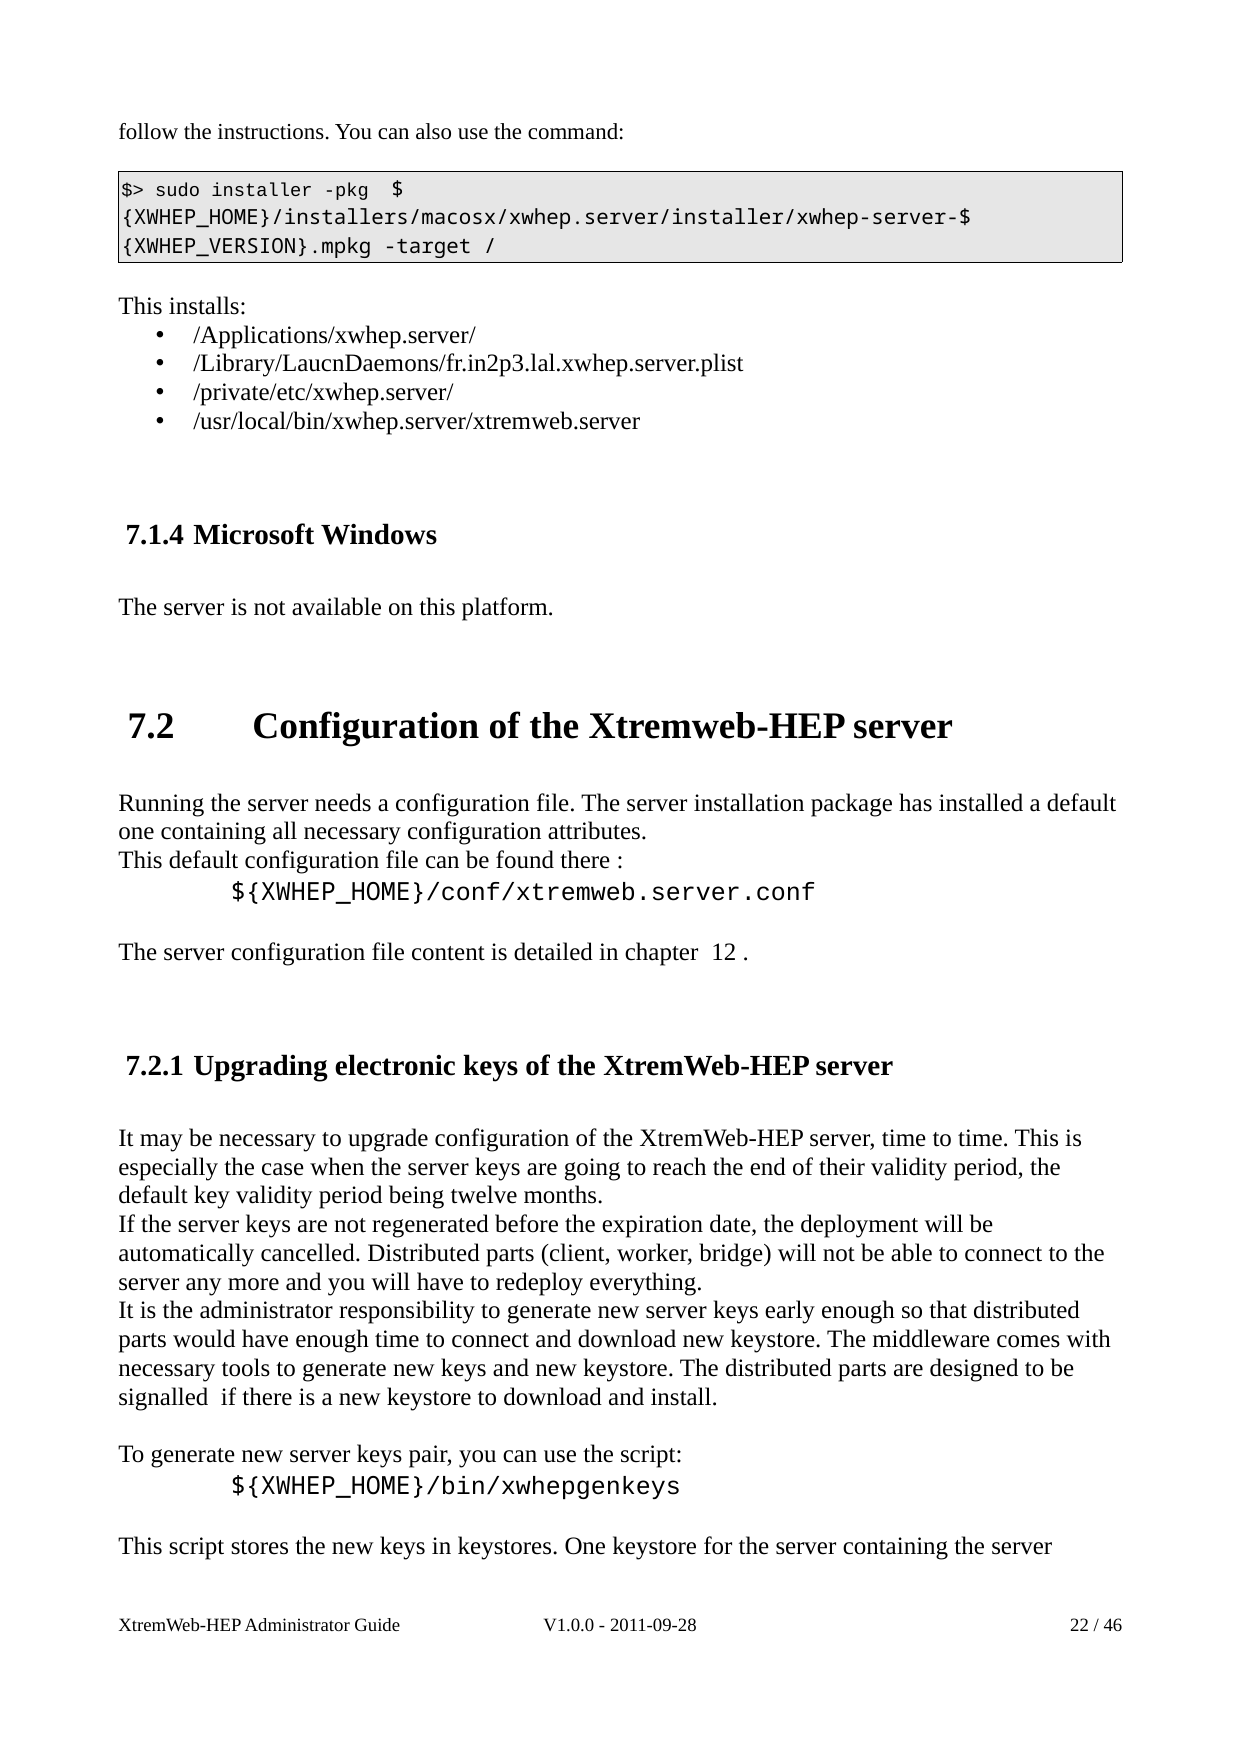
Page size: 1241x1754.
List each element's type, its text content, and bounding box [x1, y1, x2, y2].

text The server configuration file content is detailed in chapter 12 . [118, 937, 1122, 966]
text If the server keys are not regenerated before the expiration date, the deployment will be automatically cancelled. Distributed parts (client, worker, bridge) will not be able to connect to the server any more and you will have to redeploy everything. [118, 1209, 1122, 1295]
list /Applications/xwhep.server/ [156, 320, 1122, 348]
text This default configuration file can be found there : [118, 845, 1122, 874]
subtitle Microsoft Windows [118, 517, 1122, 551]
text Running the server needs a configuration file. The server installation package has installed a default one containing all necessary configuration attributes. [118, 788, 1122, 845]
subtitle Upgrading electronic keys of the XtremWeb-HEP server [118, 1048, 1122, 1082]
text It is the administrator responsibility to generate new server keys early enough so that distributed parts would have enough time to connect and download new keystore. The middleware comes with necessary tools to generate new keys and new keystore. The distributed parts are designed to be signalled if there is a new keystore to download and install. [118, 1295, 1122, 1410]
text It may be necessary to upgrade configuration of the XtremWeb-HEP server, time to time. This is especially the case when the server keys are going to reach the end of their validity period, the default key validity period being twelve months. [118, 1123, 1122, 1209]
text follow the instructions. You can also use the command: [118, 118, 1122, 144]
text To generate new server keys pair, you can use the script: [118, 1439, 1122, 1468]
text This installs: [118, 291, 1122, 320]
text The server is not available on this platform. [118, 592, 1122, 621]
text $> sudo installer -pkg ${XWHEP_HOME}/installers/macosx/xwhep.server/installer/xwhep-server-${XWHEP_VERSION}.mpkg -target / [119, 172, 1122, 262]
list ${XWHEP_HOME}/bin/xwhepgenkeys [193, 1468, 1122, 1502]
list /Library/LaucnDaemons/fr.in2p3.lal.xwhep.server.plist [156, 348, 1122, 377]
text This script stores the new keys in keystores. One keystore for the server containing the server [118, 1531, 1122, 1560]
subtitle Configuration of the Xtremweb-HEP server [118, 703, 1122, 746]
list /usr/local/bin/xwhep.server/xtremweb.server [156, 406, 1122, 435]
list /private/etc/xwhep.server/ [156, 377, 1122, 406]
list ${XWHEP_HOME}/conf/xtremweb.server.conf [193, 874, 1122, 908]
